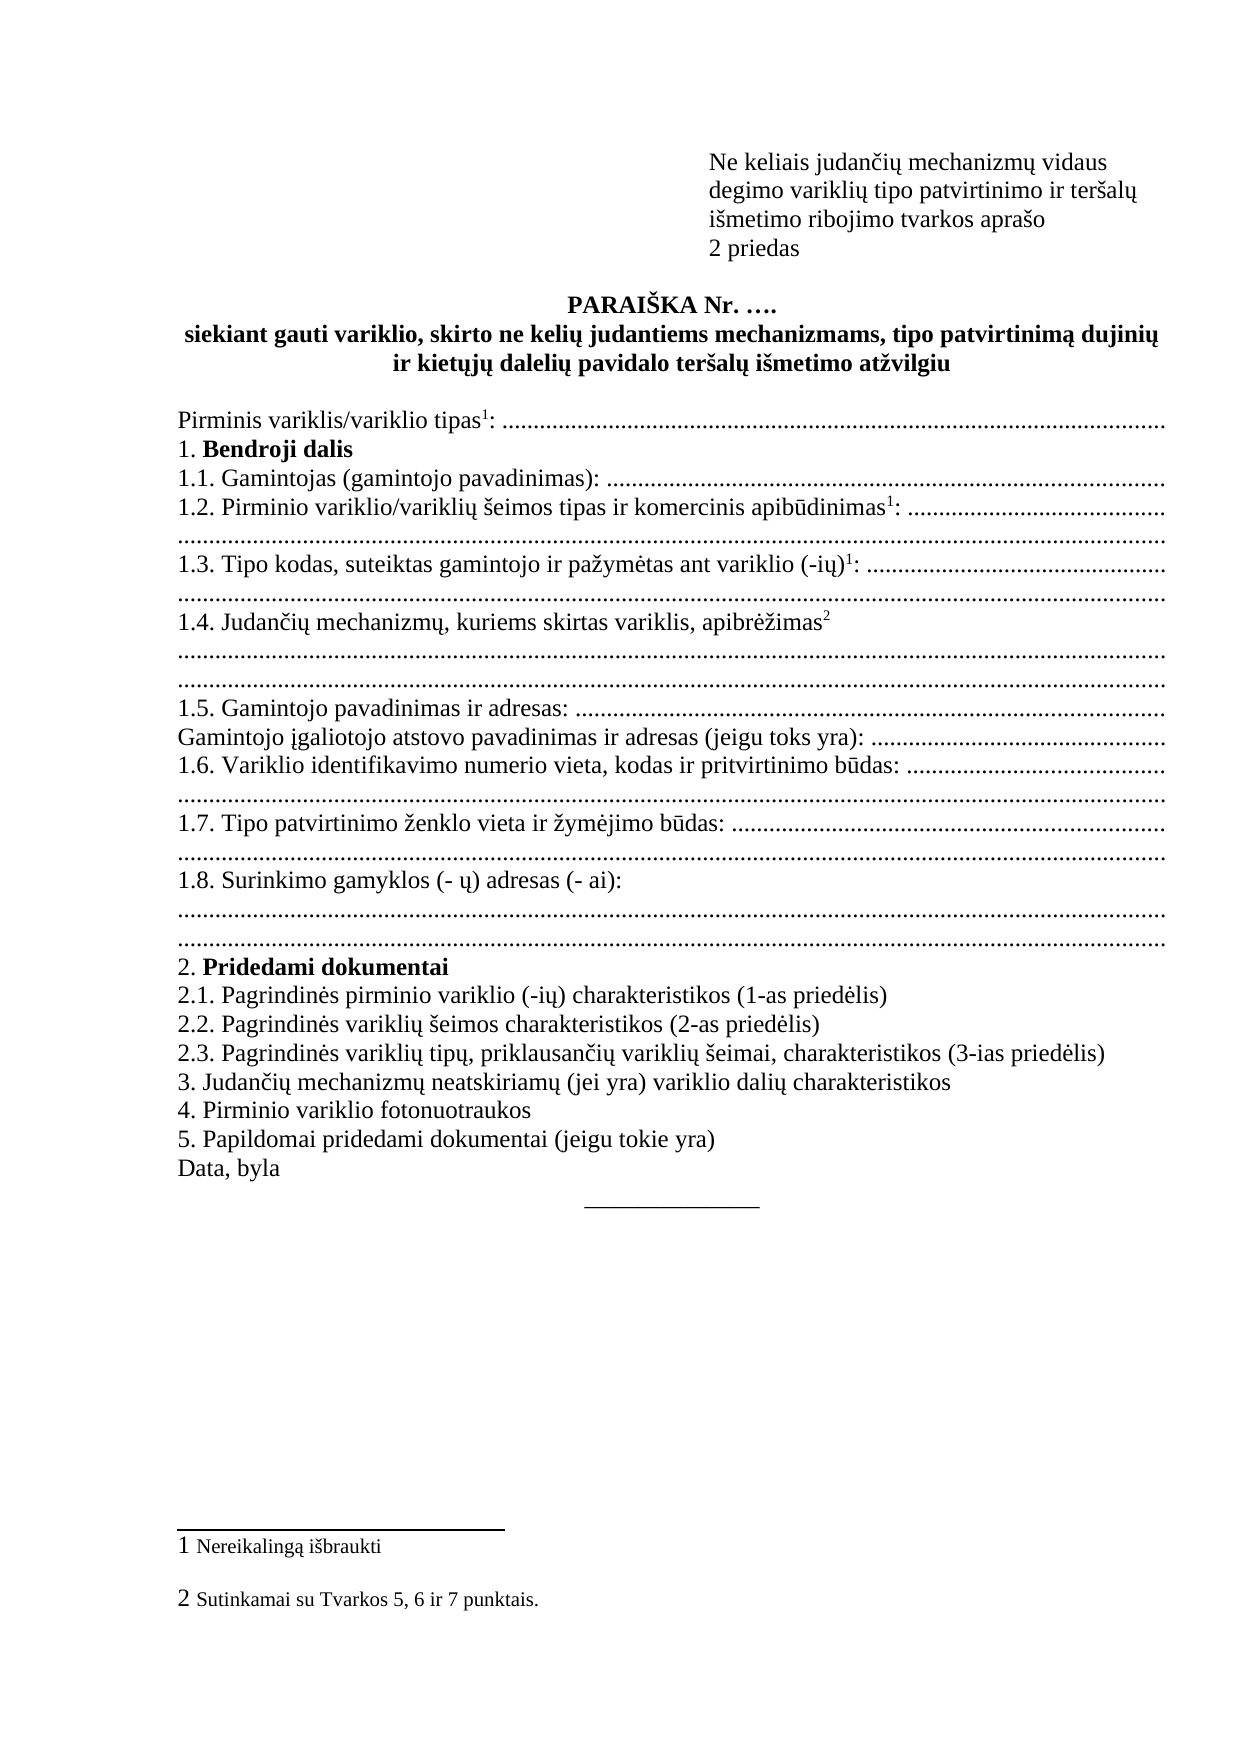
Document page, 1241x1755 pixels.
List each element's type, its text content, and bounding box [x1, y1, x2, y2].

text 1.8. Surinkimo gamyklos (- ų) adresas (- ai): [177, 866, 1166, 894]
text siekiant gauti variklio, skirto ne kelių judantiems mechanizmams, tipo patvirtinimą dujinių ir kietųjų dalelių pavidalo teršalų išmetimo atžvilgiu [177, 319, 1166, 377]
text 1. Bendroji dalis [177, 434, 1166, 463]
text 1.6. Variklio identifikavimo numerio vieta, kodas ir pritvirtinimo būdas: [177, 751, 1166, 779]
text Ne keliais judančių mechanizmų vidaus [177, 147, 1166, 176]
text 5. Papildomai pridedami dokumentai (jeigu tokie yra) [177, 1124, 1166, 1153]
text 4. Pirminio variklio fotonuotraukos [177, 1096, 1166, 1124]
text 1.1. Gamintojas (gamintojo pavadinimas): [177, 463, 1166, 492]
text Data, byla [177, 1153, 1166, 1182]
text Pirminis variklis/variklio tipas: [177, 406, 1166, 434]
text išmetimo ribojimo tvarkos aprašo [177, 204, 1166, 233]
text 2.3. Pagrindinės variklių tipų, priklausančių variklių šeimai, charakteristikos (3-ias priedėlis) [177, 1038, 1166, 1067]
text 1.2. Pirminio variklio/variklių šeimos tipas ir komercinis apibūdinimas1: [177, 492, 1166, 521]
text 1.5. Gamintojo pavadinimas ir adresas: [177, 693, 1166, 722]
text ______________ [177, 1182, 1166, 1211]
text 2 priedas [177, 233, 1166, 262]
text 1.7. Tipo patvirtinimo ženklo vieta ir žymėjimo būdas: [177, 808, 1166, 837]
text 2.2. Pagrindinės variklių šeimos charakteristikos (2-as priedėlis) [177, 1009, 1166, 1038]
text Sutinkamai su Tvarkos 5, 6 ir 7 punktais. [177, 1583, 1166, 1612]
text degimo variklių tipo patvirtinimo ir teršalų [177, 176, 1166, 204]
text PARAIŠKA Nr. …. [177, 291, 1166, 319]
text Gamintojo įgaliotojo atstovo pavadinimas ir adresas (jeigu toks yra): [177, 722, 1166, 751]
text 1.4. Judančių mechanizmų, kuriems skirtas variklis, apibrėžimas [177, 607, 1166, 636]
text 3. Judančių mechanizmų neatskiriamų (jei yra) variklio dalių charakteristikos [177, 1067, 1166, 1096]
text 2. Pridedami dokumentai [177, 952, 1166, 981]
text 1.3. Tipo kodas, suteiktas gamintojo ir pažymėtas ant variklio (-ių)1: [177, 549, 1166, 578]
text 2.1. Pagrindinės pirminio variklio (-ių) charakteristikos (1-as priedėlis) [177, 981, 1166, 1009]
text Nereikalingą išbraukti [177, 1530, 1166, 1559]
